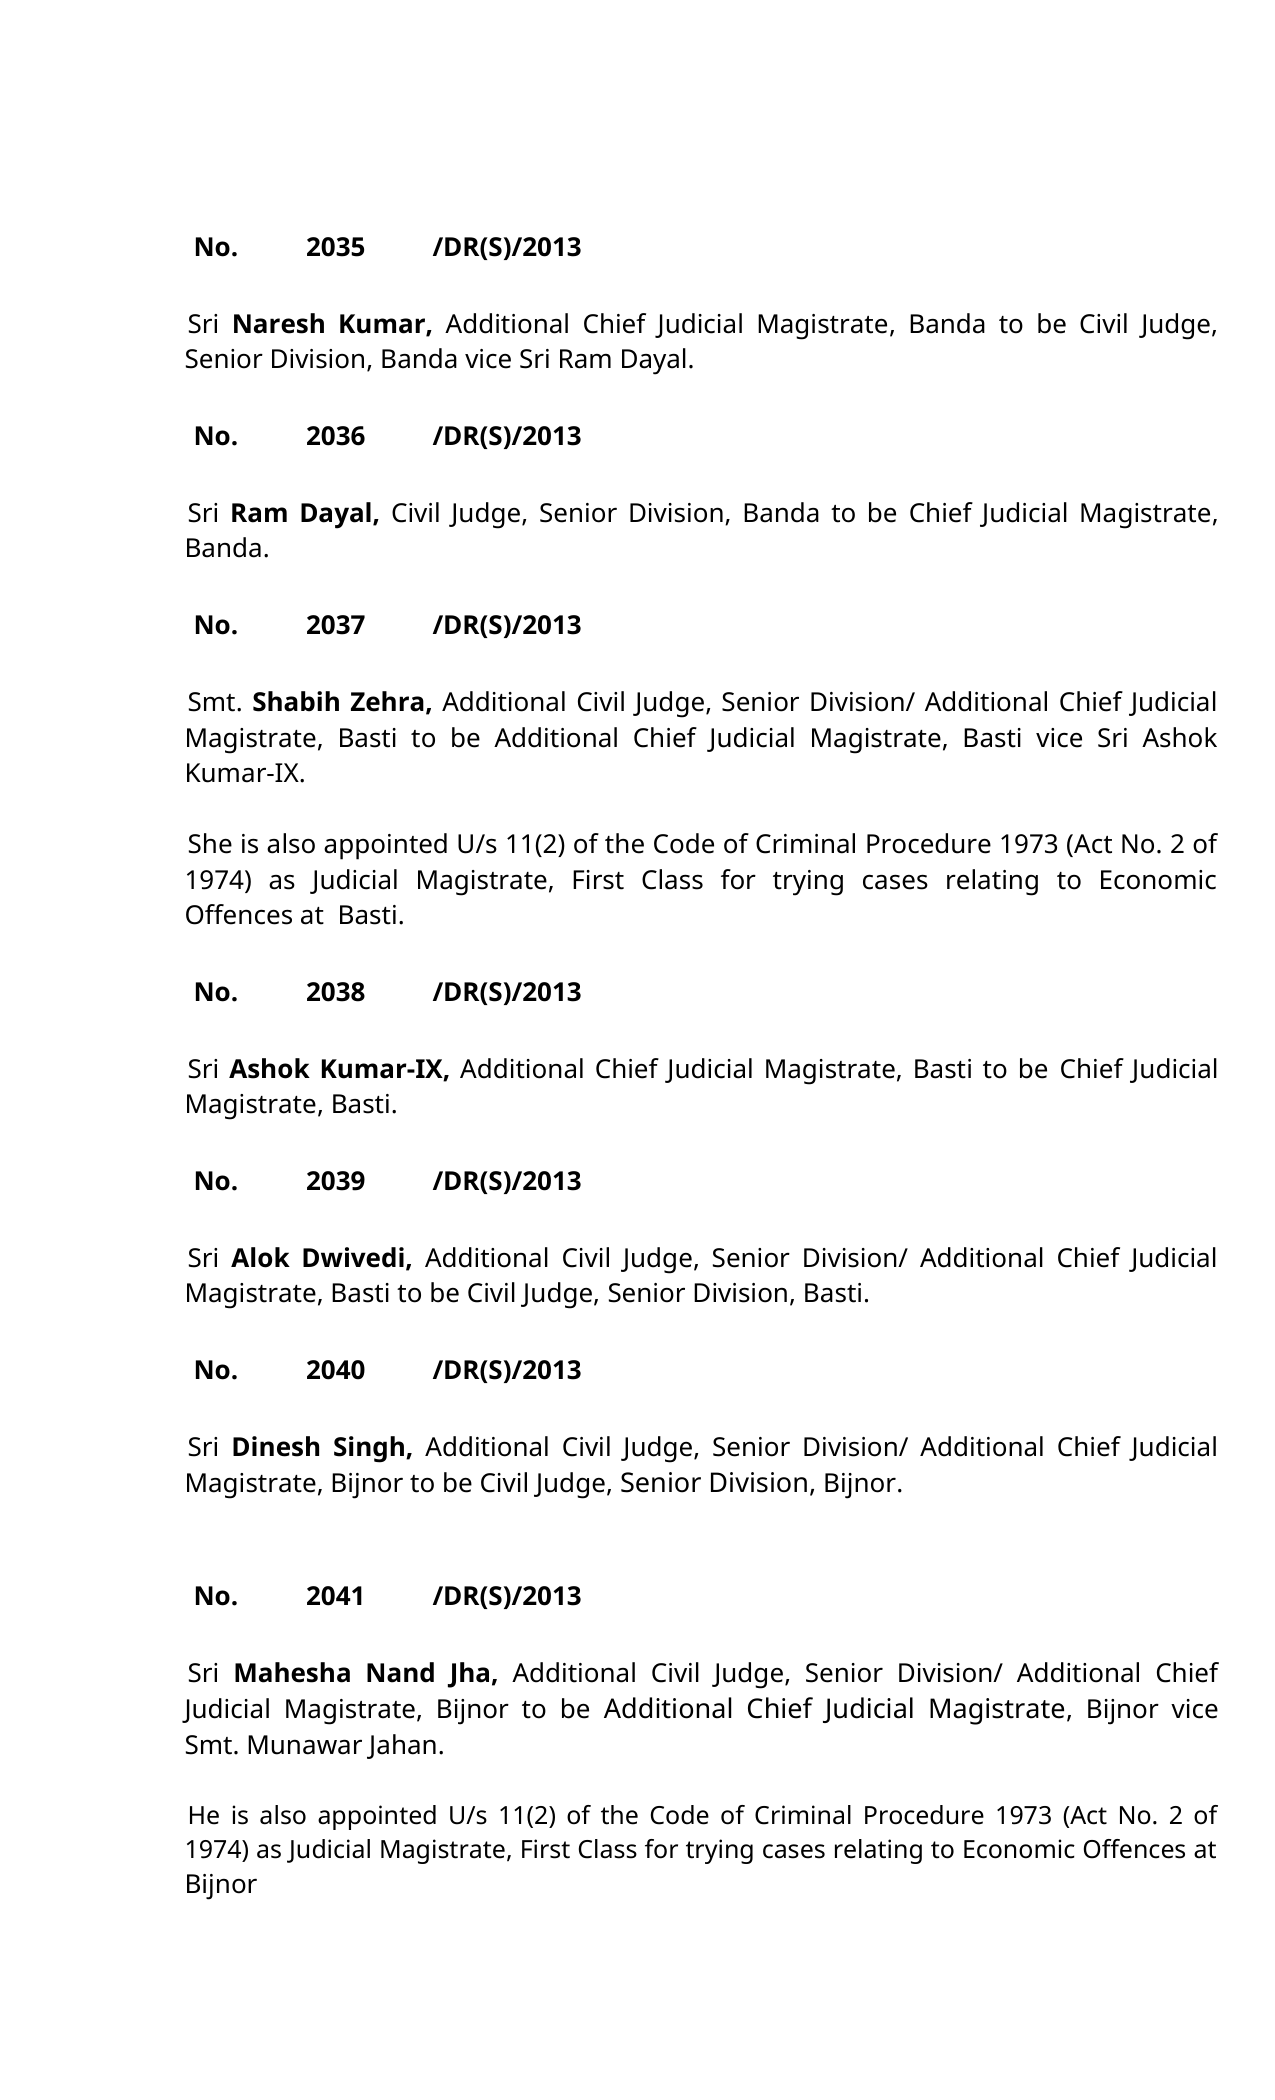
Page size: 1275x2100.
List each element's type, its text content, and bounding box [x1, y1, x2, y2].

text She is also appointed U/s 11(2) of the Code of Criminal Procedure 1973 (Act No. 2 of 1974) as Judicial Magistrate, First Class for trying cases relating to Economic Offences at Basti. [184, 826, 1219, 932]
table_header /DR(S)/2013 [427, 601, 700, 648]
text Sri Naresh Kumar, Additional Chief Judicial Magistrate, Banda to be Civil Judge, Senior Division, Banda vice Sri Ram Dayal. [184, 306, 1219, 377]
table_header /DR(S)/2013 [427, 968, 700, 1015]
text Sri Mahesha Nand Jha, Additional Civil Judge, Senior Division/ Additional Chief Judicial Magistrate, Bijnor to be Additional Chief Judicial Magistrate, Bijnor vice Smt. Munawar Jahan. [184, 1654, 1219, 1762]
table_header [263, 1157, 427, 1204]
table_header /DR(S)/2013 [427, 1346, 700, 1393]
text Sri Alok Dwivedi, Additional Civil Judge, Senior Division/ Additional Chief Judicial Magistrate, Basti to be Civil Judge, Senior Division, Basti. [184, 1239, 1219, 1310]
text Sri Dinesh Singh, Additional Civil Judge, Senior Division/ Additional Chief Judicial Magistrate, Bijnor to be Civil Judge, Senior Division, Bijnor. [184, 1428, 1219, 1501]
text Sri Ram Dayal, Civil Judge, Senior Division, Banda to be Chief Judicial Magistrate, Banda. [184, 494, 1219, 566]
table_header [263, 601, 427, 648]
table_header /DR(S)/2013 [427, 412, 700, 459]
table_header /DR(S)/2013 [427, 223, 700, 270]
table_header [263, 968, 427, 1015]
table_header No. [188, 412, 262, 459]
text Smt. Shabih Zehra, Additional Civil Judge, Senior Division/ Additional Chief Judicial Magistrate, Basti to be Additional Chief Judicial Magistrate, Basti vice Sri Ashok Kumar-IX. [184, 684, 1219, 790]
table_header No. [188, 601, 262, 648]
text He is also appointed U/s 11(2) of the Code of Criminal Procedure 1973 (Act No. 2 of 1974) as Judicial Magistrate, First Class for trying cases relating to Economic Offences at Bijnor [184, 1798, 1219, 1901]
table_header /DR(S)/2013 [427, 1157, 700, 1204]
table_header [263, 223, 427, 270]
table_header No. [188, 223, 262, 270]
text Sri Ashok Kumar-IX, Additional Chief Judicial Magistrate, Basti to be Chief Judicial Magistrate, Basti. [184, 1050, 1219, 1121]
table_header No. [188, 1346, 262, 1393]
table_header [263, 1346, 427, 1393]
table_header [263, 412, 427, 459]
table_header [263, 1572, 427, 1619]
table_header No. [188, 1572, 262, 1619]
table_header /DR(S)/2013 [427, 1572, 700, 1619]
table_header No. [188, 968, 262, 1015]
table_header No. [188, 1157, 262, 1204]
